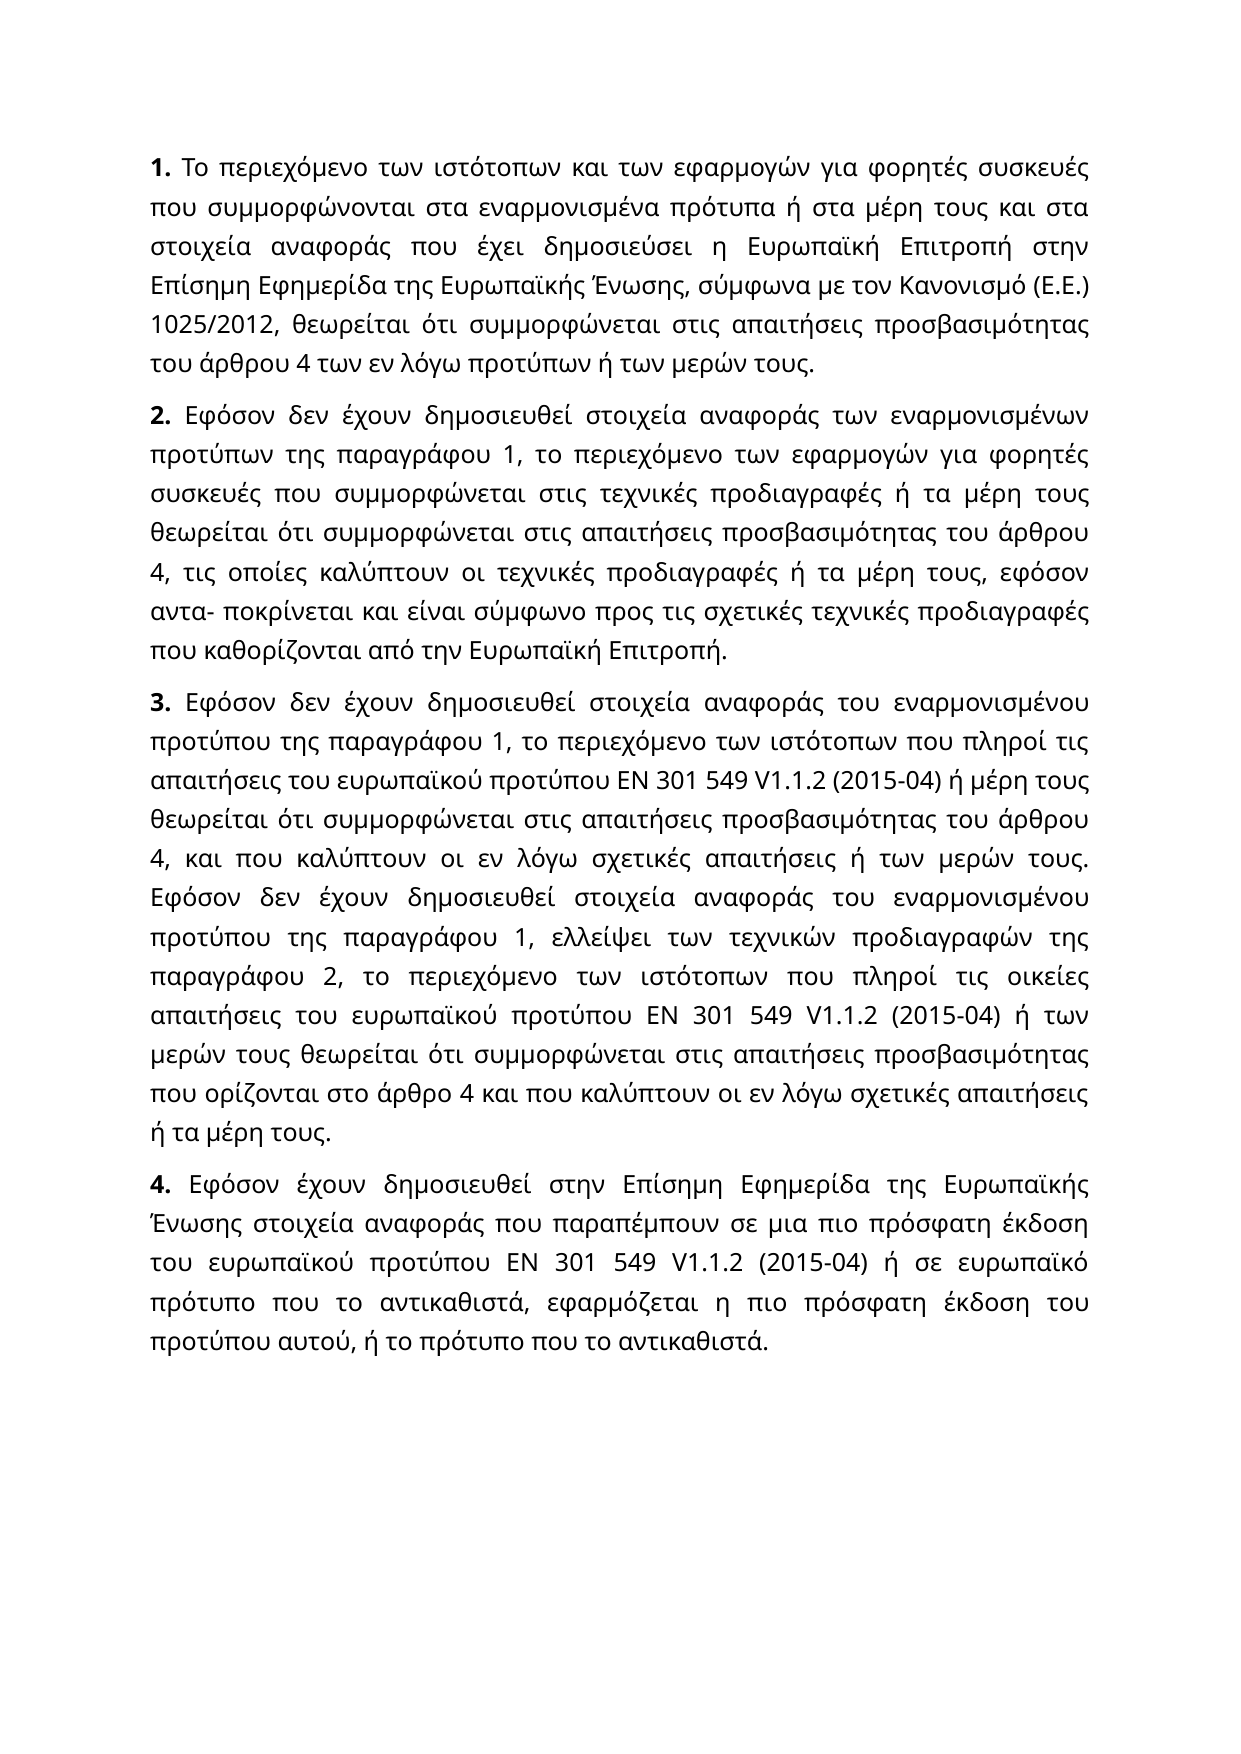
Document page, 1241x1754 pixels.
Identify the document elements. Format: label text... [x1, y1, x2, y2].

text 2. Εφόσον δεν έχουν δημοσιευθεί στοιχεία αναφοράς των εναρμονισμένων προτύπων της παραγράφου 1, το περιεχόμενο των εφαρμογών για φορητές συσκευές που συμμορφώνεται στις τεχνικές προδιαγραφές ή τα μέρη τους θεωρείται ότι συμμορφώνεται στις απαιτήσεις προσβασιμότητας του άρθρου 4, τις οποίες καλύπτουν οι τεχνικές προδιαγραφές ή τα μέρη τους, εφόσον αντα- ποκρίνεται και είναι σύμφωνο προς τις σχετικές τεχνικές προδιαγραφές που καθορίζονται από την Ευρωπαϊκή Επιτροπή. [150, 397, 1090, 667]
text 4. Εφόσον έχουν δημοσιευθεί στην Επίσημη Εφημερίδα της Ευρωπαϊκής Ένωσης στοιχεία αναφοράς που παραπέμπουν σε μια πιο πρόσφατη έκδοση του ευρωπαϊκού προτύπου ΕΝ 301 549 V1.1.2 (2015-04) ή σε ευρωπαϊκό πρότυπο που το αντικαθιστά, εφαρμόζεται η πιο πρόσφατη έκδοση του προτύπου αυτού, ή το πρότυπο που το αντικαθιστά. [150, 1167, 1090, 1357]
text 3. Εφόσον δεν έχουν δημοσιευθεί στοιχεία αναφοράς του εναρμονισμένου προτύπου της παραγράφου 1, το περιεχόμενο των ιστότοπων που πληροί τις απαιτήσεις του ευρωπαϊκού προτύπου ΕΝ 301 549 V1.1.2 (2015-04) ή μέρη τους θεωρείται ότι συμμορφώνεται στις απαιτήσεις προσβασιμότητας του άρθρου 4, και που καλύπτουν οι εν λόγω σχετικές απαιτήσεις ή των μερών τους. Εφόσον δεν έχουν δημοσιευθεί στοιχεία αναφοράς του εναρμονισμένου προτύπου της παραγράφου 1, ελλείψει των τεχνικών προδιαγραφών της παραγράφου 2, το περιεχόμενο των ιστότοπων που πληροί τις οικείες απαιτήσεις του ευρωπαϊκού προτύπου ΕΝ 301 549 V1.1.2 (2015-04) ή των μερών τους θεωρείται ότι συμμορφώνεται στις απαιτήσεις προσβασιμότητας που ορίζονται στο άρθρο 4 και που καλύπτουν οι εν λόγω σχετικές απαιτήσεις ή τα μέρη τους. [150, 684, 1090, 1149]
text 1. Το περιεχόμενο των ιστότοπων και των εφαρμογών για φορητές συσκευές που συμμορφώνονται στα εναρμονισμένα πρότυπα ή στα μέρη τους και στα στοιχεία αναφοράς που έχει δημοσιεύσει η Ευρωπαϊκή Επιτροπή στην Επίσημη Εφημερίδα της Ευρωπαϊκής Ένωσης, σύμφωνα με τον Κανονισμό (Ε.Ε.) 1025/2012, θεωρείται ότι συμμορφώνεται στις απαιτήσεις προσβασιμότητας του άρθρου 4 των εν λόγω προτύπων ή των μερών τους. [150, 150, 1090, 380]
